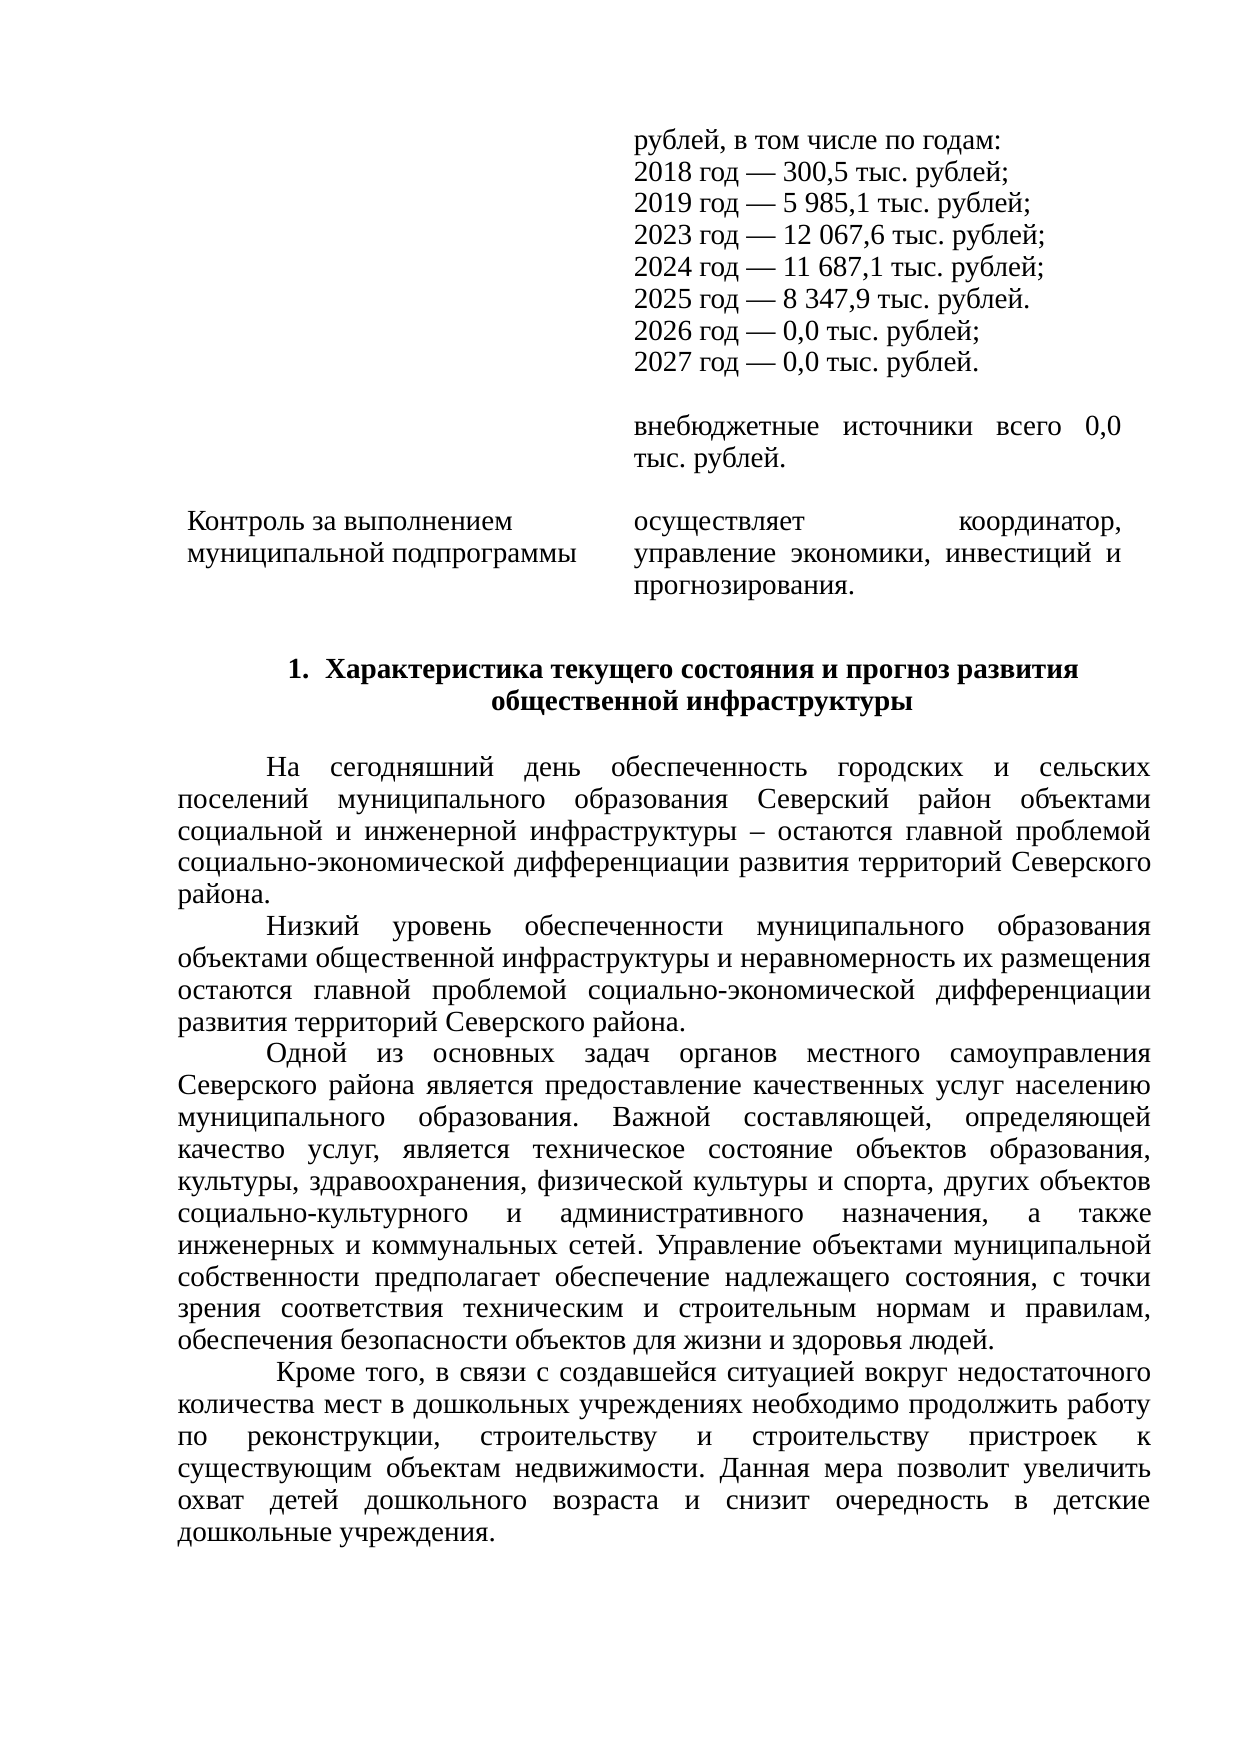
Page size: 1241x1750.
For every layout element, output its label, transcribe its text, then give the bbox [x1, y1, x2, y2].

text Одной из основных задач органов местного самоуправления Северского района является предоставление качественных услуг населению муниципального образования. Важной составляющей, определяющей качество услуг, является техническое состояние объектов образования, культуры, здравоохранения, физической культуры и спорта, других объектов социально-культурного и административного назначения, а также инженерных и коммунальных сетей. Управление объектами муниципальной собственности предполагает обеспечение надлежащего состояния, с точки зрения соответствия техническим и строительным нормам и правилам, обеспечения безопасности объектов для жизни и здоровья людей. [177, 1037, 1152, 1356]
table_cell рублей, в том числе по годам: 2018 год — 300,5 тыс. рублей; 2019 год — 5 985,1 тыс. рублей; 2023 год — 12 067,6 тыс. рублей; 2024 год — 11 687,1 тыс. рублей; 2025 год — 8 347,9 тыс. рублей. 2026 год — 0,0 тыс. рублей; 2027 год — 0,0 тыс. рублей. внебюджетные источники всего 0,0 тыс. рублей. [622, 124, 1133, 505]
text Низкий уровень обеспеченности муниципального образования объектами общественной инфраструктуры и неравномерность их размещения остаются главной проблемой социально-экономической дифференциации развития территорий Северского района. [177, 910, 1152, 1037]
text На сегодняшний день обеспеченность городских и сельских поселений муниципального образования Северский район объектами социальной и инженерной инфраструктуры – остаются главной проблемой социально-экономической дифференциации развития территорий Северского района. [177, 751, 1152, 910]
list Характеристика текущего состояния и прогноз развития общественной инфраструктуры [215, 653, 1152, 717]
text Кроме того, в связи с создавшейся ситуацией вокруг недостаточного количества мест в дошкольных учреждениях необходимо продолжить работу по реконструкции, строительству и строительству пристроек к существующим объектам недвижимости. Данная мера позволит увеличить охват детей дошкольного возраста и снизит очередность в детские дошкольные учреждения. [177, 1356, 1152, 1547]
table_cell Контроль за выполнением муниципальной подпрограммы [176, 505, 622, 622]
table_cell [176, 124, 622, 505]
table_cell осуществляет координатор, управление экономики, инвестиций и прогнозирования. [622, 505, 1133, 622]
